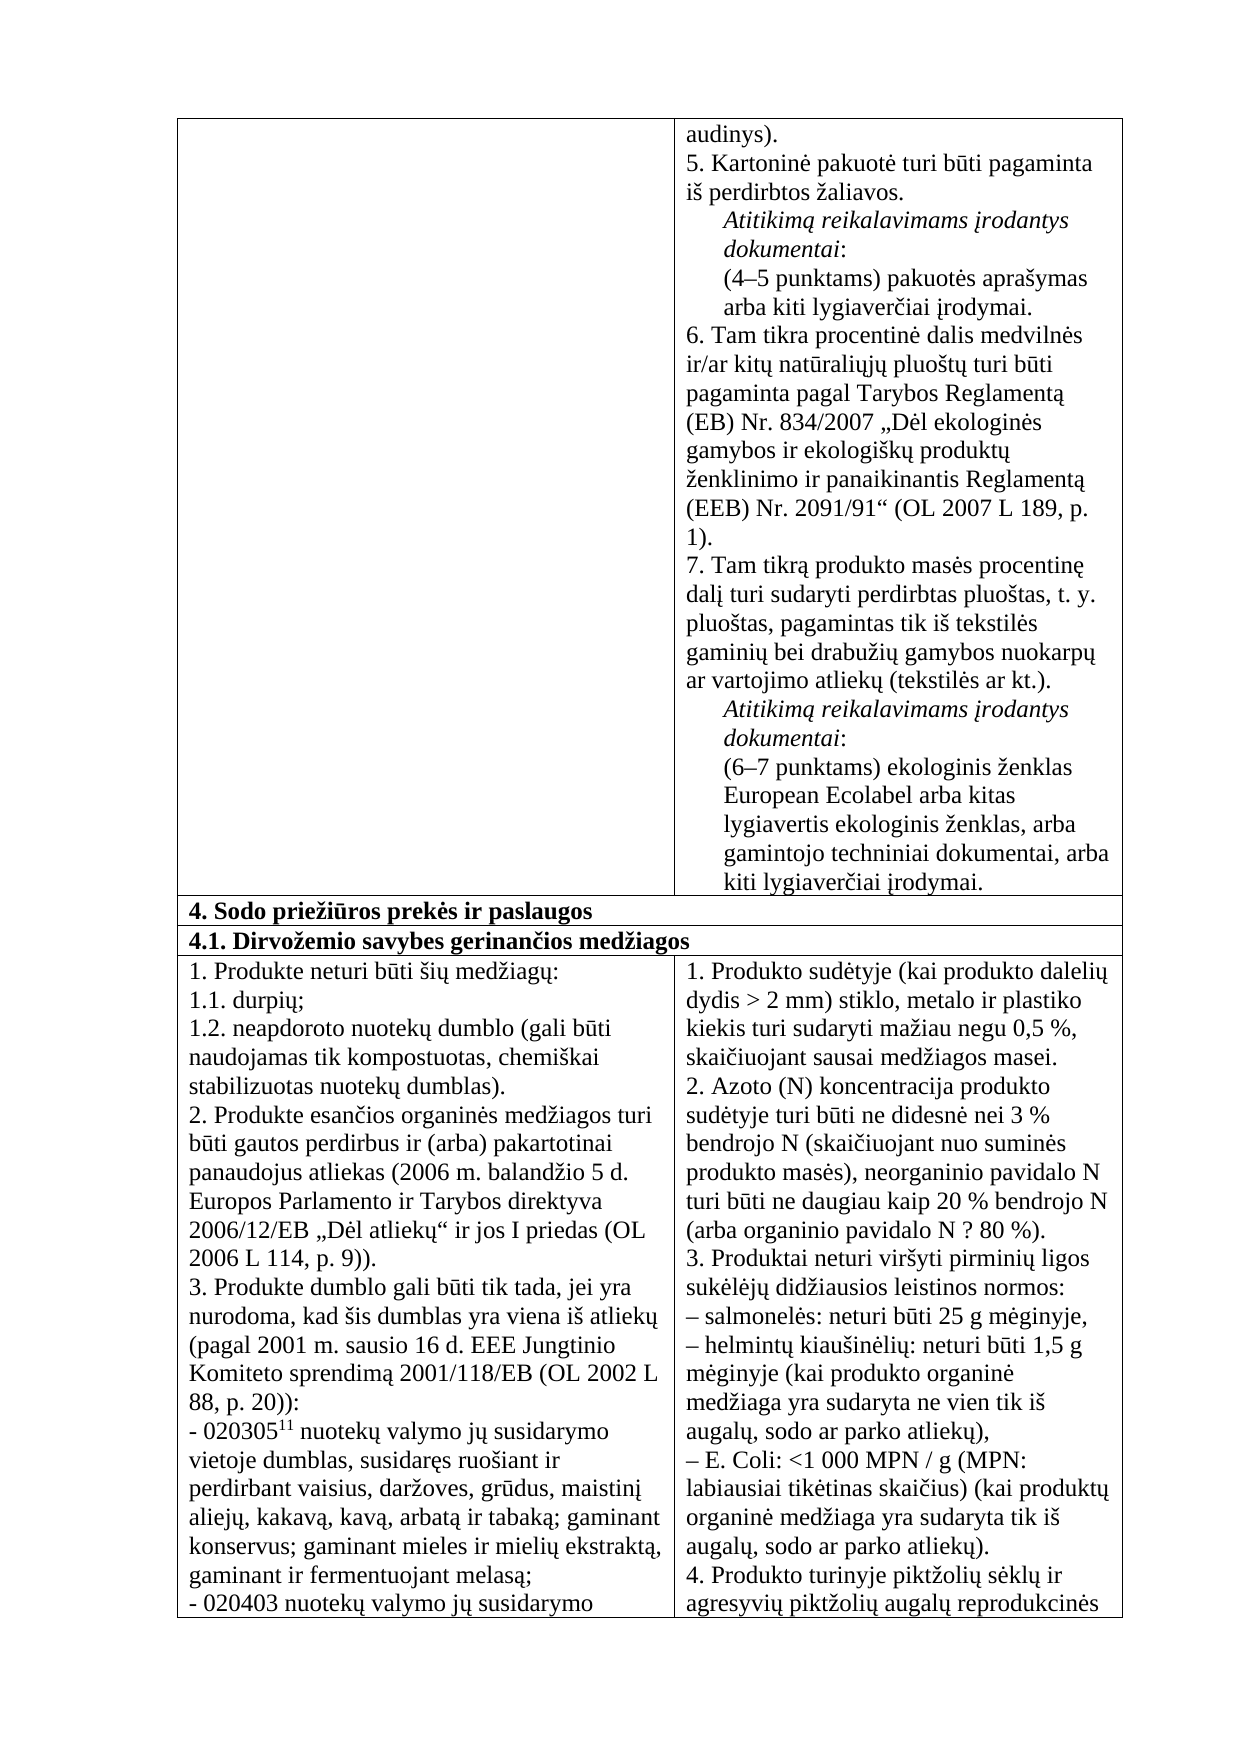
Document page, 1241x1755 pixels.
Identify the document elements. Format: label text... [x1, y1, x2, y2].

table_cell 1. Produkte neturi būti šių medžiagų: 1.1. durpių; 1.2. neapdoroto nuotekų dumblo (gali būti naudojamas tik kompostuotas, chemiškai stabilizuotas nuotekų dumblas). 2. Produkte esančios organinės medžiagos turi būti gautos perdirbus ir (arba) pakartotinai panaudojus atliekas (2006 m. balandžio 5 d. Europos Parlamento ir Tarybos direktyva 2006/12/EB „Dėl atliekų“ ir jos I priedas (OL 2006 L 114, p. 9)). 3. Produkte dumblo gali būti tik tada, jei yra nurodoma, kad šis dumblas yra viena iš atliekų (pagal 2001 m. sausio 16 d. EEE Jungtinio Komiteto sprendimą 2001/118/EB (OL 2002 L 88, p. 20)): - 02030511 nuotekų valymo jų susidarymo vietoje dumblas, susidaręs ruošiant ir perdirbant vaisius, daržoves, grūdus, maistinį aliejų, kakavą, kavą, arbatą ir tabaką; gaminant konservus; gaminant mieles ir mielių ekstraktą, gaminant ir fermentuojant melasą; - 020403 nuotekų valymo jų susidarymo [178, 956, 674, 1617]
table_cell 1. Jeigu gaminyje žemiau išvardinti pluoštai sudaro daugiau nei 5 % bendrosios viso gaminyje esančio tekstilės pluošto masės, turi būti tenkinami šie reikalavimai: 1.1. akrilas: akrilnitrilo likučiai neturi būti didesni nei 1,5 mg/kg; 1.2. medvilnė: tam tikrų pesticidų (aldrino, kaptafolio, chlordano, DDT, dieldrino, endrino, heptachloro, heksachlorbenzeno) likučiai <0,05 ppm; 1.3. elastanas: neturi būti naudojami alavo organiniai junginiai; 1.4. linų pluoštas ir kiti luobiniai pluoštai (įskaitant kanapes, džiutą, ramę): neturi būti gaunami juos mirkant vandenyje, nebent po mirkymo vandenyje nuotekos yra taip apdorojamos, kad ChDS (cheminio deguonies suvartojimo) arba BOA (bendros organinės anglies) kiekis sumažėja ne mažiau kaip 75 % kanapių pluoštui ir ne mažiau kaip 95 % linų ir kitiems plaušiniams pluoštams; 1.5. dirbtiniai celiuliozės (viskozė, lajocelis, acetatas, vario amoniakinis pluoštas, triacetatas) pluoštai: pluošte esančių AHJ (adsorbuojamų halogenorganinių junginių) koncentracija neturi viršyti 250 ppm; 1.6. neplauta vilna ir kiti keratino pluoštai: a) bendras išvardintų medžiagų kiekis neturi viršyti 0,5 ppm: gama?-heksachlorcikloheksano (lindano), ?-heksachlorcikloheksano, ?beta-heksachlorcikloheksano, ?delta-heksachlorcikloheksano, aldrino, dieldrino, endrino, p, p'-DDT, p, p'-DDD; b) išleidžiant į kanalizaciją plovimo nuotekas, į kanalizaciją išleidžiamas ChDS kiekis neturi viršyti 60 g/kg neplautos vilnos, o nuotekos už gamyklos ribų turi būti išvalomos taip, kad ChDS kiekis, išreikštas metiniu vidurkiu, būtų sumažintas dar bent 75 %; 1.7. poliamidas: monomerų gamybos metu į atmosferą išmetamo N2O kiekis, išreikštas metiniu vidurkiu, neturi viršyti 10 g/kg pagaminto poliamido 6 pluošto ir 50 g/kg pagaminto poliamido 6,6; 1.8. poliesteris: pluošte esančio stibio kiekis neturi viršyti 260 ppm; 1.9. polipropilenas: neturi būti naudojami pigmentai švino pagrindu. 2. Gamybos procese: 2.1. nenaudojami chemikalai: alkilfenoletoksilatai (APEOs), linijiniai alkilbenzensulfonatai (LAS), bis(hidrogenintas riebusis alkil) dimetilamoniochloridas (DTDMAC), distearildimetilamonio chloridas (DSDMAC), di(kietasis riebusis) dimetilamonio chloridas (DHTDMAC), etilendiaminotetraacetatas (EDTA) ir dietilentriaminopentaacetatas (DTPA), jie neturi būti bet kokio naudojamo preparato ar receptūros dalimi; 2.2. išleidžiamose iš šlapiojo apdorojimo vietų (išskyrus neplautos vilnos skalbimo ir linų mirkymo vietas) į paviršinius vandenis po valymo (tiek gamykloje, tiek už jos ribų) nuotekose, ChDS (cheminio deguonies suvartojimo) kiekis, išreikštas metiniu vidurkiu, turi būti mažesnis kaip 25 g/kg; 2.3. kiekvienoje šlapiojo apdorojimo vietoje ne mažiau kaip 95 % naudojamų ploviklių, audinių minkštiklių ir kompleksinių agentų masės turi būti gerai biologiškai skaidomos arba būti pašalinamos nuotekų valymo įrenginiuose; 2.4. joninių priemaišų kiekis naudojamuose dažikliuose neturi viršyti: Sidabras (Ag) 100 ppm Arsenas (As) 50 ppm Baris (Ba) 100 ppm Kadmis (Cd) 20 ppm Kobaltas (Co) 500 ppm Chromas (Cr) 100 ppm Varis (Cu) 250 ppm Geležis (Fe) 2500 ppm Gyvsidabris (Hg) 4 ppm Manganas (Mn) 1000 ppm Nikelis (Ni) 200 ppm Švinas (Pb) 100 ppm Selenas (Se) 20 ppm Stibis (Sb) 50 ppm Alavas (Sn) 250 ppm Cinkas (Zn) 1500 ppm 2.5. joninių priemaišų kiekis naudojamuose pigmentuose neturi viršyti: Arsenas (As) 50 ppm Baris (Ba) 100 ppm Kadmis (Cd) 50 ppm Chromas (Cr) 100 ppm Gyvsidabris (Hb) 25 ppm Švinas (Pb) 100 ppm Selenas (Se) 100 ppm Stibis (Sb) 250 ppm Cinkas (Zn) 1000 ppm 2.6. Naudojamose marginimo pastose neturi būti daugiau kaip 5 % lakiųjų organinių junginių (LOJ). 3. Vežant arba laikant produktus ir jų pusgaminius neturi būti naudojami chlorofenolių (jų druskų ir esterių), PCB ir organiniai alavo junginiai. Atitikimą reikalavimams įrodantys dokumentai: (1–3 punktams) ekologinis ženklas European Ecolabel arba kitas lygiavertis ekologinis ženklas, arba gamintojo techniniai dokumentai, arba paskelbtos (notifikuotos) institucijos atlikto bandymo protokolas. 4. Visas pakuočių medžiagas turi būti įmanoma lengvai rankomis surūšiuoti į perdirbti tinkamas vienos rūšies medžiagas (kartonas, plastikas, popierius, audinys). 5. Kartoninė pakuotė turi būti pagaminta iš perdirbtos žaliavos. Atitikimą reikalavimams įrodantys dokumentai: (4–5 punktams) pakuotės aprašymas arba kiti lygiaverčiai įrodymai. 6. Tam tikra procentinė dalis medvilnės ir/ar kitų natūraliųjų pluoštų turi būti pagaminta pagal Tarybos Reglamentą (EB) Nr. 834/2007 „Dėl ekologinės gamybos ir ekologiškų produktų ženklinimo ir panaikinantis Reglamentą (EEB) Nr. 2091/91“ (OL 2007 L 189, p. 1). 7. Tam tikrą produkto masės procentinę dalį turi sudaryti perdirbtas pluoštas, t. y. pluoštas, pagamintas tik iš tekstilės gaminių bei drabužių gamybos nuokarpų ar vartojimo atliekų (tekstilės ar kt.). Atitikimą reikalavimams įrodantys dokumentai: (6–7 punktams) ekologinis ženklas European Ecolabel arba kitas lygiavertis ekologinis ženklas, arba gamintojo techniniai dokumentai, arba kiti lygiaverčiai įrodymai. [675, 119, 1122, 895]
table_cell 4.1. Dirvožemio savybes gerinančios medžiagos [178, 926, 1122, 955]
table_cell 1. Produkto sudėtyje (kai produkto dalelių dydis > 2 mm) stiklo, metalo ir plastiko kiekis turi sudaryti mažiau negu 0,5 %, skaičiuojant sausai medžiagos masei. 2. Azoto (N) koncentracija produkto sudėtyje turi būti ne didesnė nei 3 % bendrojo N (skaičiuojant nuo suminės produkto masės), neorganinio pavidalo N turi būti ne daugiau kaip 20 % bendrojo N (arba organinio pavidalo N ?>= 80 %). 3. Produktai neturi viršyti pirminių ligos sukėlėjų didžiausios leistinos normos: – salmonelės: neturi būti 25 g mėginyje, – helmintų kiaušinėlių: neturi būti 1,5 g mėginyje (kai produkto organinė medžiaga yra sudaryta ne vien tik iš augalų, sodo ar parko atliekų), – E. Coli: <1 000 MPN / g (MPN: labiausiai tikėtinas skaičius) (kai produktų organinė medžiaga yra sudaryta tik iš augalų, sodo ar parko atliekų). 4. Produkto turinyje piktžolių sėklų ir agresyvių piktžolių augalų reprodukcinės dalys turi sudaryti ne daugiau kaip du vienetus pagaminto produkto litre. 5. Produktai turi būti patiekiami kietajame pavidale ir jų sudėtyje turi būti ne mažiau kaip 25 % sausos medžiagos masės ir ne mažiau kaip 20 % organinės sausos medžiagos masės. 6. Produktai neturi turėti neigiamo poveikio augalų dygimui ar tolesniam augimui. 7. Su produktu (supakuotu arba nesupakuotu) turi būti pateikiama išsami informacija: produkto sudedamosios dalys, laikymo sąlygos, pH ir anglies su azotu santykis, aprašymas, kam produktas skirtas naudoti, produkto naudojimo sąlygos ir kt. Atitikimą reikalavimams įrodantys dokumentai: (1–7 punktams) ekologinis ženklas European Ecolabel arba kitas lygiavertis ekologinis ženklas, arba gamintojo techniniai dokumentai, arba paskelbtos (notifikuotos) institucijos atlikto bandymo protokolas. [675, 956, 1122, 1617]
table_cell 1. Galutiniame gaminyje, pagamintame iš medvilnės ar kitų natūraliųjų celiuliozės pluoštų, turi būti ne daugiau kaip 1 ppm (dalių milijonui) šių cheminių medžiagų (pesticidų): 2,4,5-trichlorfenoksiacto rūgšties (2,4,5-T) Aldrino Kaptafolio Chlordano Clordimeformo DDT Dieldrino Dinosebo ir jo druskų Endrino Heptachloro Heksachlorbenzeno Heksachlorcikloheksano ? Heksachlorcikloheksano ? Heksachlorcikloheksano ? Metamidofoso Monokrotofoso Parationo Metilparationo Propetamfoso Toksafeno 2. Galutiniame gaminyje neturi būti dažiklių, klasifikuojamų kaip jautrinantys ar sukeliantys alergiją, kancerogeniniai, mutageniniai arba toksiški reprodukcijai: C.I. Bazinio raudonojo 9 C.I. 42 500 C.I. Rūgštinio raudonojo 26 C.I. 16 150 C.I. Bazinio violetinio 14 C.I. 42 510 C.I. Tiesioginio juodojo 38 C.I. 30 235 C.I. Tiesioginio mėlynojo 6 C.I. 22 610 C.I. Tiesioginio raudonojo 28 C.I. 22 120 C.I. Dispersinio mėlynojo 1 C.I. 64 500 C.I. Dispersinio mėlynojo 3 C.I. 61 505 C.I. Dispersinio mėlynojo 7 C.I. 62 500 C.I. Dispersinio mėlynojo 26 C.I. 63 305 C.I. Dispersinio mėlynojo 35 C.I. Dispersinio mėlynojo 102 C.I. Dispersinio mėlynojo 106 C.I. Dispersinio mėlynojo 124 C.I. Dispersinio rudojo 1 C.I. Dispersinio oranžinio 1 C.I. 11 080 C.I. Dispersinio oranžinio 3 C.I. 11 005 C.I. Dispersinio oranžinio 11 C.I. 60 700 C.I. Dispersinio oranžinio 37 C.I. Dispersinio oranžinio 76 (anksčiau vadinto Oranžiniu 37) C.I. Dispersinio raudonojo 1 C.I. 11 110 C.I. Dispersinio raudonojo 11 C.I. 62 015 C.I. Dispersinio raudonojo 17 C.I. 11 210 C.I. Dispersinio geltonojo 1 C.I. 10 345 C.I. Dispersinio geltonojo 3 C.I. 11 855 C.I. Dispersinio geltonojo 9 C.I. 10 375 C.I. Dispersinio geltonojo 39 C.I. Dispersinio geltonojo 49 3. Galutiniame gaminyje neturi būti šių arilaminų: Benzidino (CAS10 Nr. 92-87-5) 4-chlor-o-toluidino (CAS Nr. 95-69-2) 2-naftilamino (CAS Nr. 91-59-8) o-amino-azotolueno (CAS Nr. 97-56-3) 5-nitro-o-toluidino (CAS Nr. 99-55-8) 4-chloranilino (CAS Nr. 106-47-8) 2,4-diaminoanizolio (CAS Nr. 615-05-4) 4,4'-diaminodifenilmetano CAS Nr. 101-77-9) 3,3'-dichlorbenzidino (CAS Nr. 91-94-1) 3,3'-dimetoksibenzidino (CAS Nr. 119-90-4) 3,3'-dimetilbenzidino (CAS Nr. 119-93-7) 4,4’-metilendi-o-toluidino (CAS Nr. 838-88-0) p-krezidino (CAS Nr. 120-71-8) 4,4'-metilen-bis-(2-chloranilino) (CAS Nr. 101-14-4) 4,4'-oksidianilino (CAS Nr. 101-80-4) 4,4'-tiodianilino (CAS Nr. 139-65-1) o-toluidino (CAS Nr. 95-53-4) 2,4-toluendiamino (CAS Nr. 95-80-7) 2,4,5-trimetilanilino (CAS Nr. 137-17-7) 4-aminoazobenzeno (CAS Nr. 60-09-3) o-anizidino (CAS Nr. 90-04-0) 4. Galutiniame gaminyje neturi būti šių antipirenų: PBB (polibromintų bifenilų) CAS Nr. 59536-65-1 pentaBDE (pentabromdifenileterio) CAS Nr. 32534-81-9 octaBDE (oktabromdifenileterio) CAS Nr. 32536-52-9. 5. Galutiniame gaminyje, pagamintame iš medvilnės ar kitų natūraliųjų celiuliozės pluoštų, turi būti ne daugiau kaip 0,05 ppm pentachlorfenolio. 6. Gaminyje, kuris tiesiogiai liečiasi su oda (viršutiniuose ir apatiniuose drabužiuose, patalynėje ir pan.), minkštikliai (ftalatai): DEHP (Di-(2-etilheksil)ftalatas) CAS Nr. 117-81-7, BBP (Butilbenzilftalatas) CAS Nr. 85-68-7 ir DBP (Dibutilftalatas) CAS Nr. 84-74-2 neturi sudaryti daugiau kaip 0,1 % galutinio gaminio masės. 7. Laisvojo ir iš dalies hidrolizuoto formaldehido kiekis galutiniame gaminyje neturi viršyti 30 ppm, jeigu gaminys tiesiogiai liečiasi su oda (viršutiniuose ir apatiniuose drabužiuose, patalynėje ir pan.), visuose kituose gaminiuose – 75 ppm. Audiniuose, skirtuose kūdikiams ir jaunesniems kaip 3 metų vaikams, formaldehido kiekis neturi viršyti 20 ppm. 8. Galutiniame gaminyje sunkiųjų metalų (kadmio, chromo, nikelio, švino, vario) kiekis neturi viršyti: Kadmio (Cd) – 0,1 ppm Chromo (Cr) – 1,0 ppm Nikelio (Ni) – 1,0 ppm Švino (Pb) – 0,2 ppm Vario (Cu) – 25,0 ppm Atitikimą reikalavimams įrodantys dokumentai: (1–8 punktams) ekologinis ženklas European Ecolabel arba ÖOko-Tex label, arba kitas lygiavertis ekologinis ženklas, arba gamintojo techniniai dokumentai, arba paskelbtos (notifikuotos) institucijos atlikto bandymo protokolas. [178, 119, 674, 895]
table_cell 4. Sodo priežiūros prekės ir paslaugos [178, 896, 1122, 925]
